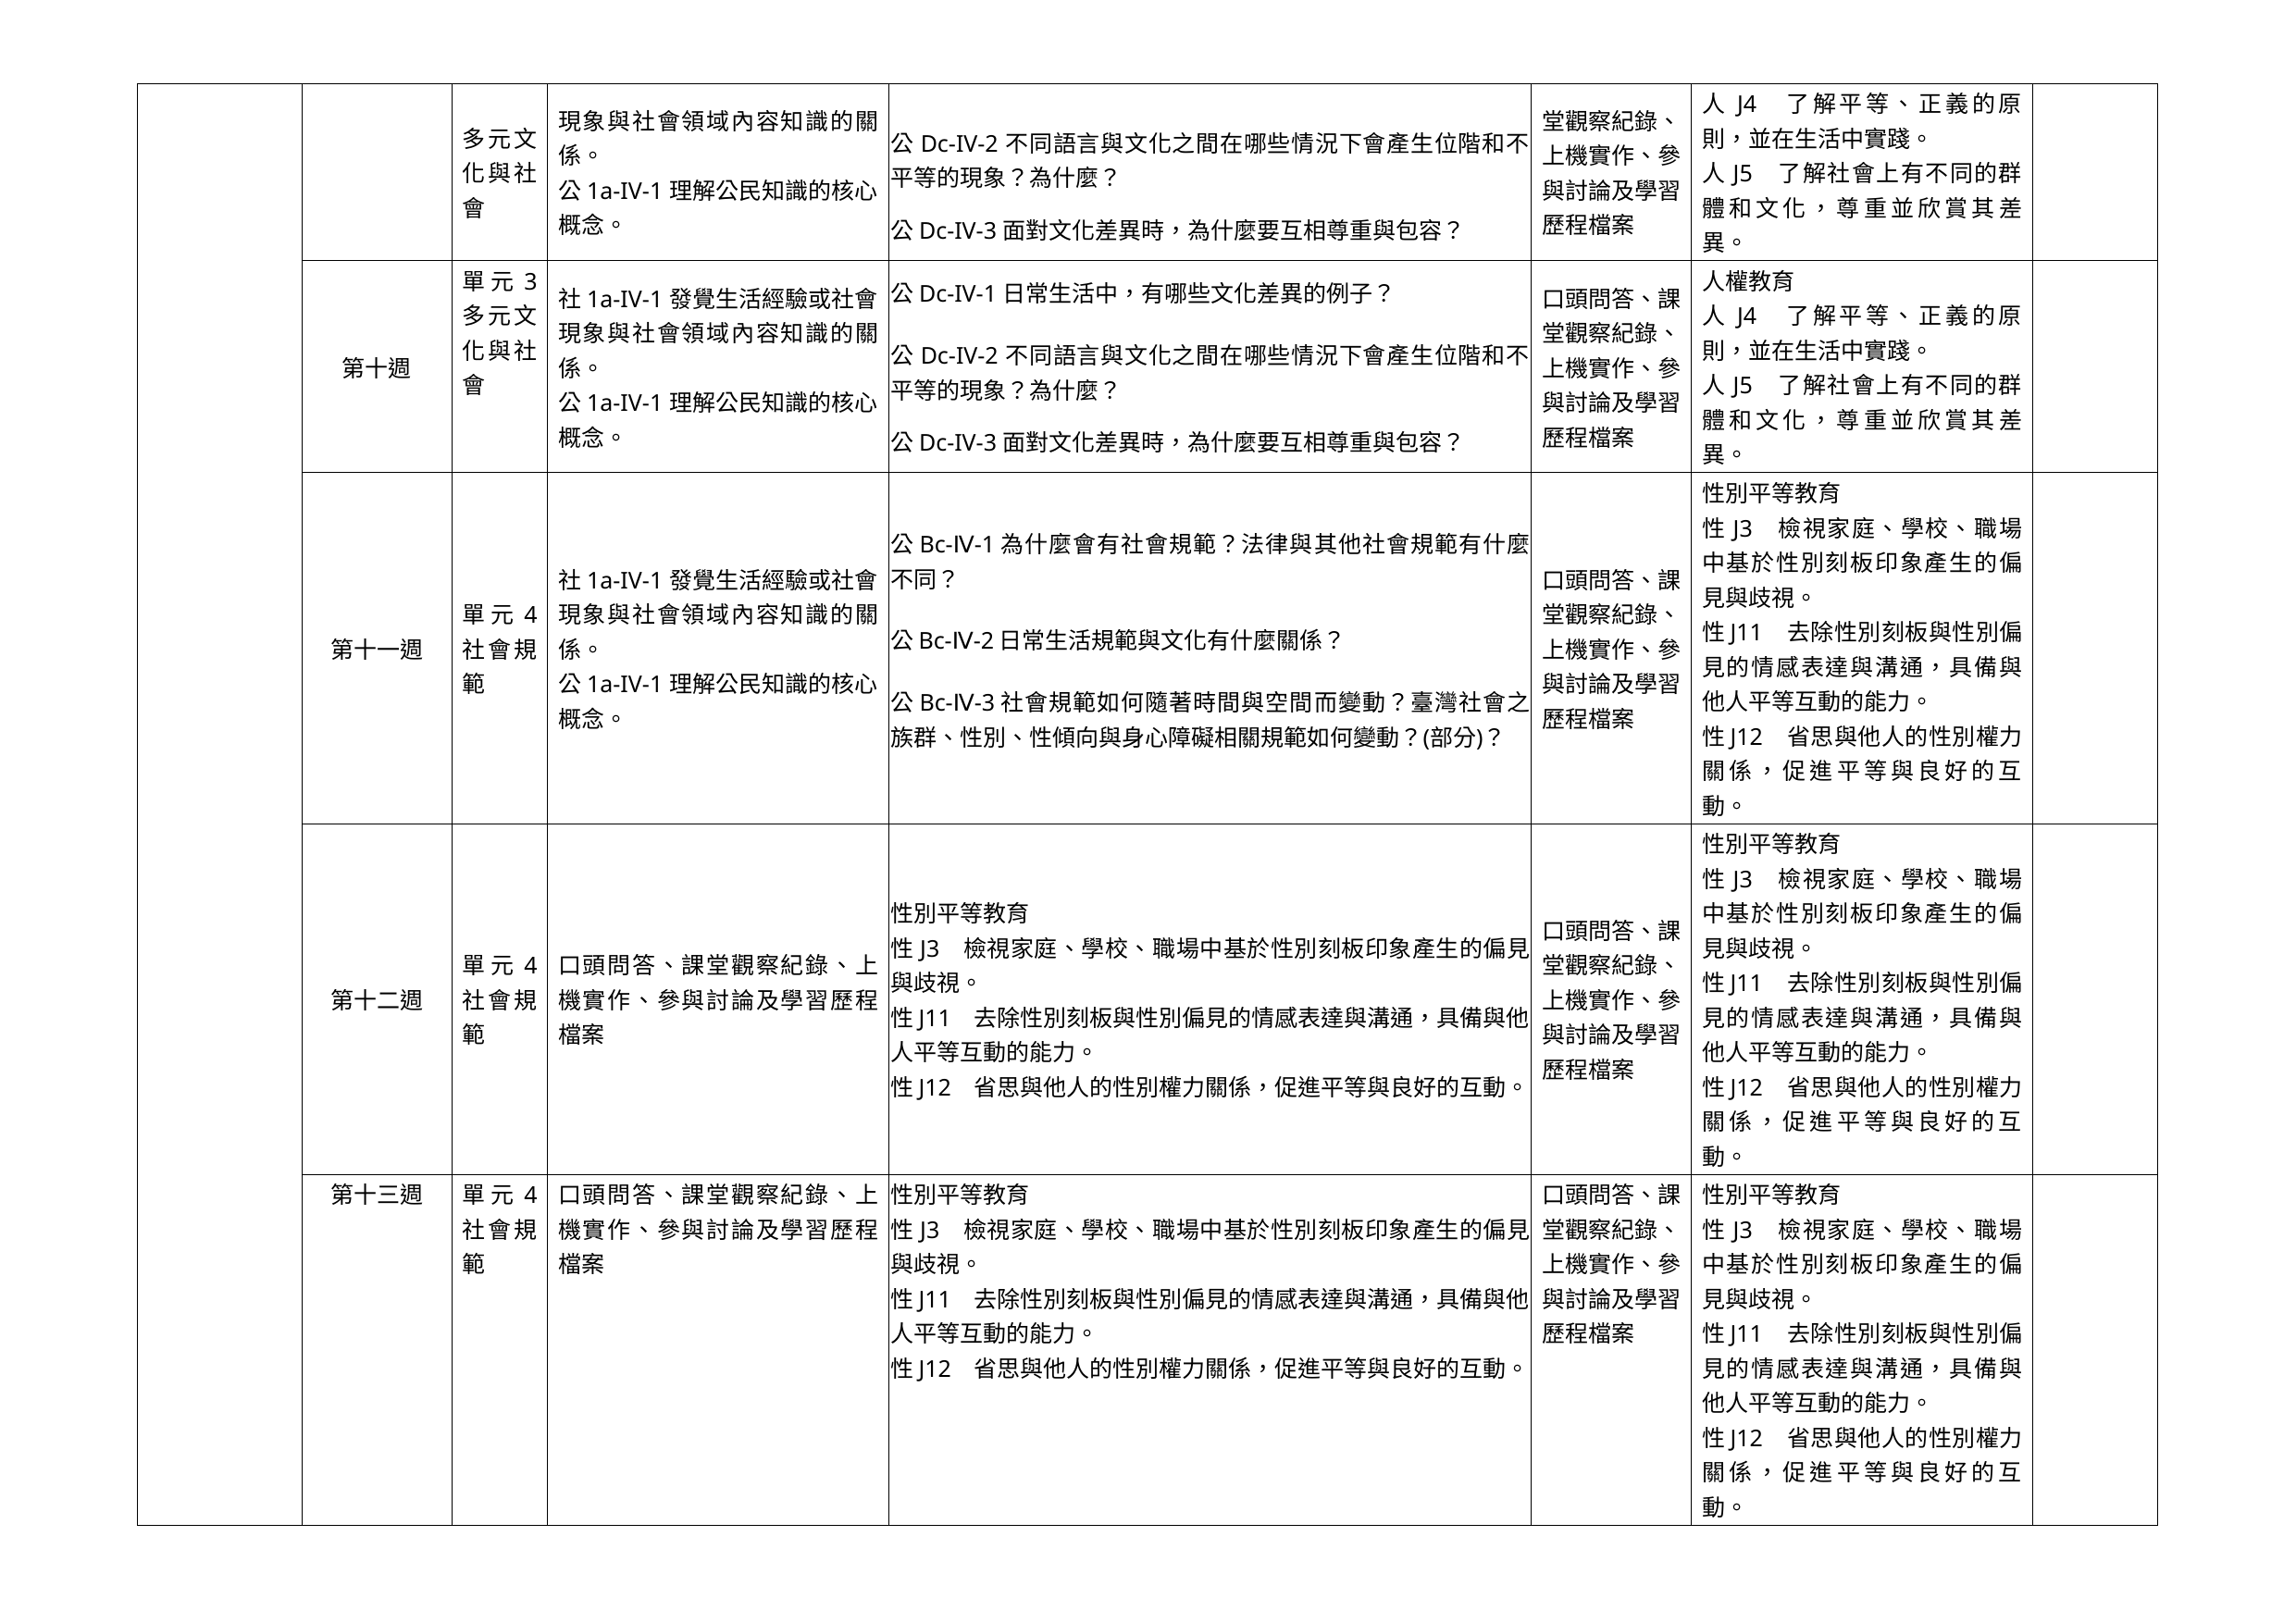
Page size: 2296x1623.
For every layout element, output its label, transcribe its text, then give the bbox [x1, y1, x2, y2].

table_cell 口頭問答、課堂觀察紀錄、上機實作、參與討論及學習歷程檔案 [548, 1175, 888, 1525]
table_cell 單元4社會規範 [453, 824, 547, 1174]
table_cell [303, 84, 452, 260]
table_cell 口頭問答、課堂觀察紀錄、上機實作、參與討論及學習歷程檔案 [548, 824, 888, 1174]
table_cell 多元文化與社會 [453, 84, 547, 260]
table_cell [2033, 84, 2157, 260]
table_cell 性別平等教育 性 J3 檢視家庭、學校、職場中基於性別刻板印象產生的偏見與歧視。 性J11 去除性別刻板與性別偏見的情感表達與溝通，具備與他人平等互動的能力。 性J12 省思與他人的性別權力關係，促進平等與良好的互動。 [889, 824, 1531, 1174]
table_cell 社 1a-IV-1 發覺生活經驗或社會現象與社會領域內容知識的關係。 公 1a-IV-1 理解公民知識的核心概念。 [548, 473, 888, 823]
table_cell 單元4社會規範 [453, 1175, 547, 1525]
table_cell 社 1a-IV-1 發覺生活經驗或社會現象與社會領域內容知識的關係。 公 1a-IV-1 理解公民知識的核心概念。 [548, 261, 888, 472]
table_cell [2033, 261, 2157, 472]
table_cell 公 Dc-IV-1 日常生活中，有哪些文化差異的例子？ 公 Dc-IV-2 不同語言與文化之間在哪些情況下會產生位階和不平等的現象？為什麼？ 公 Dc-IV-3 面對文化差異時，為什麼要互相尊重與包容？ [889, 261, 1531, 472]
table_cell 單元3多元文化與社會 [453, 261, 547, 472]
table_cell [2033, 473, 2157, 823]
table_cell [2033, 824, 2157, 1174]
table_cell 人 J4 了解平等、正義的原則，並在生活中實踐。 人 J5 了解社會上有不同的群體和文化，尊重並欣賞其差異。 [1692, 84, 2032, 260]
table_cell 堂觀察紀錄、上機實作、參與討論及學習歷程檔案 [1532, 84, 1691, 260]
table_cell 口頭問答、課堂觀察紀錄、上機實作、參與討論及學習歷程檔案 [1532, 261, 1691, 472]
table_cell 口頭問答、課堂觀察紀錄、上機實作、參與討論及學習歷程檔案 [1532, 1175, 1691, 1525]
table_cell 性別平等教育 性 J3 檢視家庭、學校、職場中基於性別刻板印象產生的偏見與歧視。 性J11 去除性別刻板與性別偏見的情感表達與溝通，具備與他人平等互動的能力。 性J12 省思與他人的性別權力關係，促進平等與良好的互動。 [889, 1175, 1531, 1525]
table_cell 第十一週 [303, 473, 452, 823]
table_cell 口頭問答、課堂觀察紀錄、上機實作、參與討論及學習歷程檔案 [1532, 824, 1691, 1174]
table_cell 第十週 [303, 261, 452, 472]
table_cell 性別平等教育 性 J3 檢視家庭、學校、職場中基於性別刻板印象產生的偏見與歧視。 性J11 去除性別刻板與性別偏見的情感表達與溝通，具備與他人平等互動的能力。 性J12 省思與他人的性別權力關係，促進平等與良好的互動。 [1692, 824, 2032, 1174]
table_cell 單元4社會規範 [453, 473, 547, 823]
table_cell 第十二週 [303, 824, 452, 1174]
table_cell 現象與社會領域內容知識的關係。 公 1a-IV-1 理解公民知識的核心概念。 [548, 84, 888, 260]
table_cell 口頭問答、課堂觀察紀錄、上機實作、參與討論及學習歷程檔案 [1532, 473, 1691, 823]
table_cell 公Bc-Ⅳ-1為什麼會有社會規範？法律與其他社會規範有什麼不同？ 公Bc-Ⅳ-2日常生活規範與文化有什麼關係？ 公Bc-Ⅳ-3社會規範如何隨著時間與空間而變動？臺灣社會之族群、性別、性傾向與身心障礙相關規範如何變動？(部分)？ [889, 473, 1531, 823]
table_cell 第十三週 [303, 1175, 452, 1525]
table_cell 公 Dc-IV-2 不同語言與文化之間在哪些情況下會產生位階和不平等的現象？為什麼？ 公 Dc-IV-3 面對文化差異時，為什麼要互相尊重與包容？ [889, 84, 1531, 260]
table_cell 性別平等教育 性 J3 檢視家庭、學校、職場中基於性別刻板印象產生的偏見與歧視。 性J11 去除性別刻板與性別偏見的情感表達與溝通，具備與他人平等互動的能力。 性J12 省思與他人的性別權力關係，促進平等與良好的互動。 [1692, 1175, 2032, 1525]
table_cell 性別平等教育 性 J3 檢視家庭、學校、職場中基於性別刻板印象產生的偏見與歧視。 性J11 去除性別刻板與性別偏見的情感表達與溝通，具備與他人平等互動的能力。 性J12 省思與他人的性別權力關係，促進平等與良好的互動。 [1692, 473, 2032, 823]
table_cell 人權教育 人 J4 了解平等、正義的原則，並在生活中實踐。 人 J5 了解社會上有不同的群體和文化，尊重並欣賞其差異。 [1692, 261, 2032, 472]
table_cell [2033, 1175, 2157, 1525]
